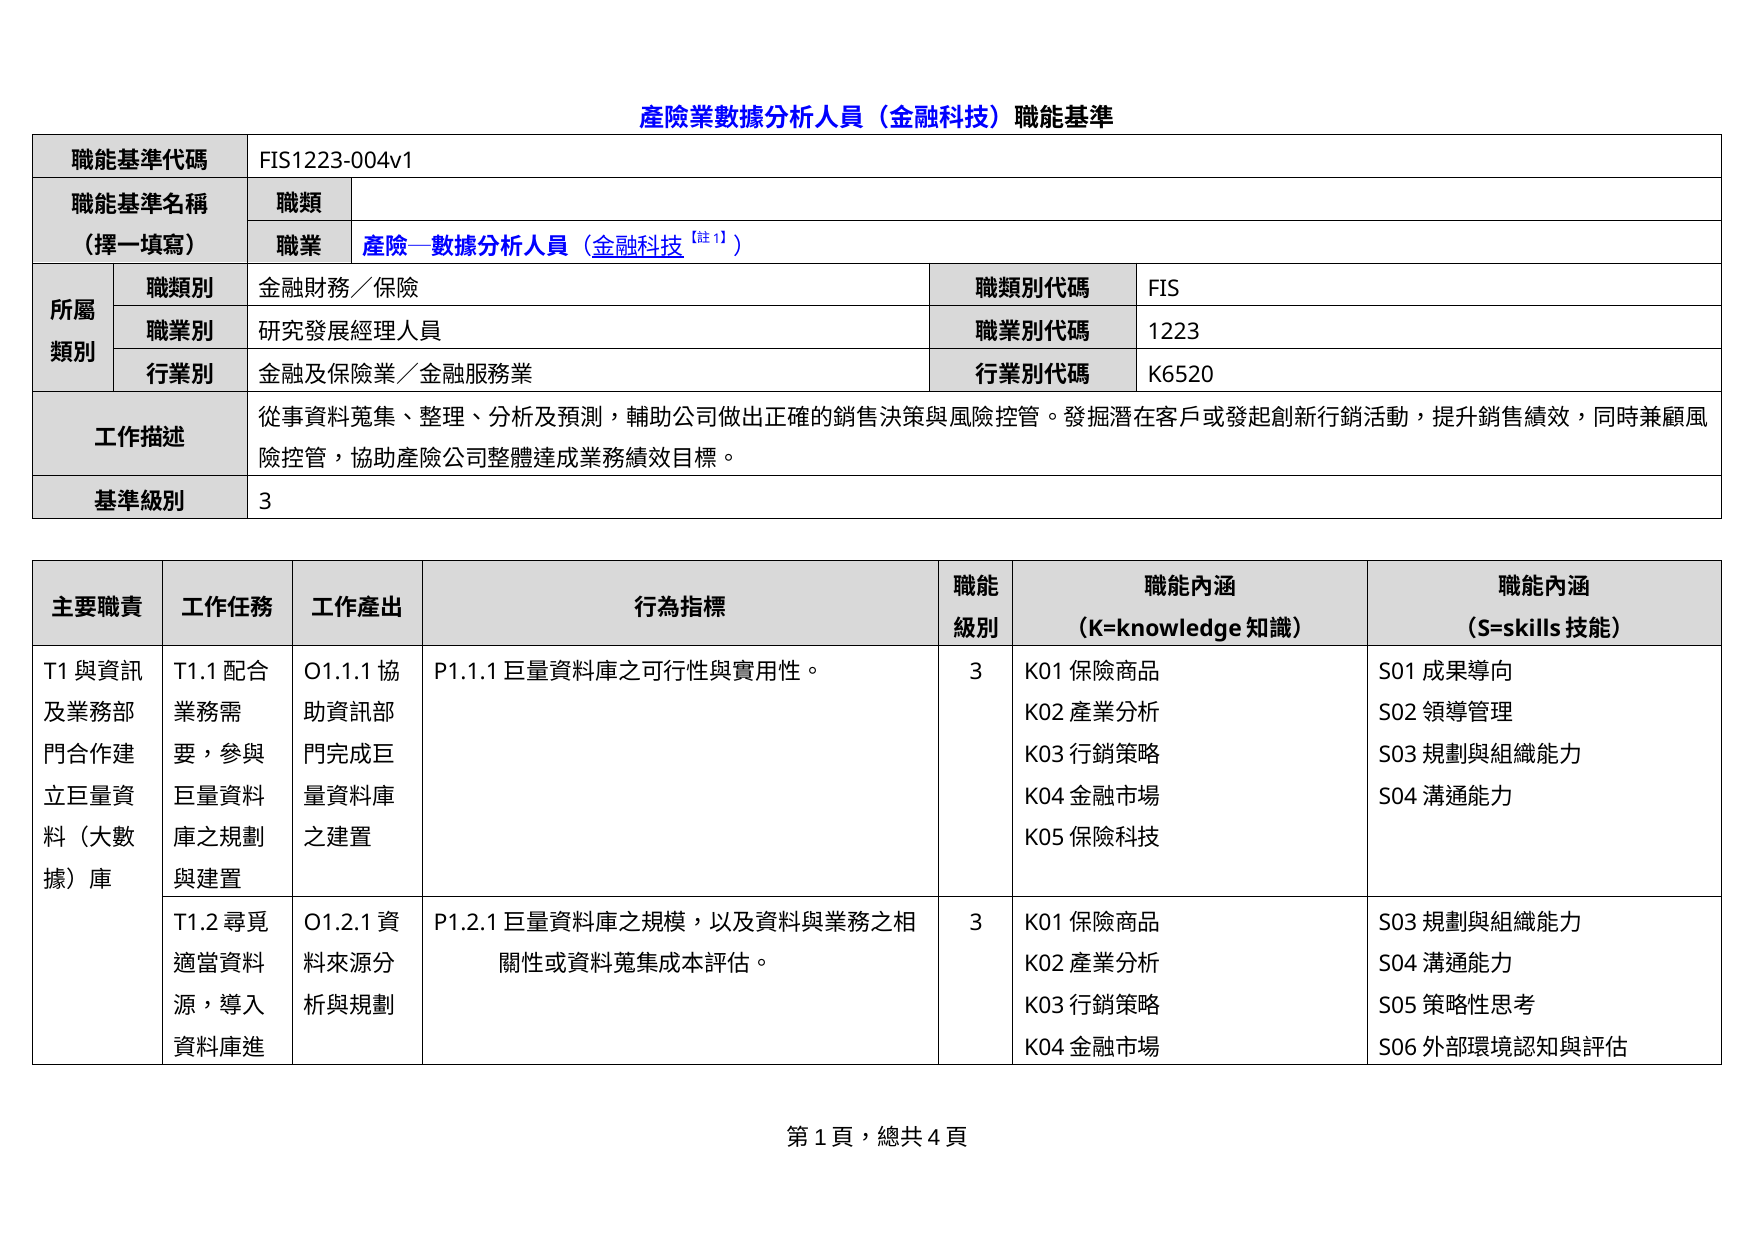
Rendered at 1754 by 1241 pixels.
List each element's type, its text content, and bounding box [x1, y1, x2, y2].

table_cell 金融及保險業／金融服務業 [248, 349, 929, 391]
table_cell P1.1.1巨量資料庫之可行性與實用性。 [423, 646, 938, 896]
table_cell 3 [939, 897, 1012, 1063]
table_cell 職業別 [114, 306, 247, 348]
table_cell 職類別代碼 [930, 264, 1136, 305]
table_cell 從事資料蒐集、整理、分析及預測，輔助公司做出正確的銷售決策與風險控管。發掘潛在客戶或發起創新行銷活動，提升銷售績效，同時兼顧風險控管，協助產險公司整體達成業務績效目標。 [248, 392, 1721, 475]
table_cell 工作描述 [33, 392, 247, 475]
table_header 職能基準代碼 [33, 135, 247, 177]
table_header 主要職責 [33, 561, 162, 645]
table_cell O1.1.1協助資訊部門完成巨量資料庫之建置 [293, 646, 422, 896]
table_cell K01保險商品 K02產業分析 K03行銷策略 K04金融市場 K05保險科技 [1013, 646, 1367, 896]
table_cell 產險─數據分析人員（金融科技【註1】） [352, 221, 1721, 262]
table_cell 職業別代碼 [930, 306, 1136, 348]
table_cell 3 [248, 476, 1721, 518]
table_cell 1223 [1137, 306, 1721, 348]
table_cell 職類別 [114, 264, 247, 305]
table_cell T1.2尋覓適當資料源，導入資料庫進 [163, 897, 292, 1063]
table_header 職能內涵 （K=knowledge知識） [1013, 561, 1367, 645]
table_cell S03規劃與組織能力 S04溝通能力 S05策略性思考 S06外部環境認知與評估 [1368, 897, 1721, 1063]
table_cell O1.2.1資料來源分析與規劃 [293, 897, 422, 1063]
table_cell 職類 [248, 178, 351, 220]
table_cell 職業 [248, 221, 351, 262]
table_cell 所屬類別 [33, 264, 113, 391]
table_header 工作任務 [163, 561, 292, 645]
table_cell 行業別代碼 [930, 349, 1136, 391]
text 產險業數據分析人員（金融科技）職能基準 [118, 93, 1636, 134]
table_cell FIS [1137, 264, 1721, 305]
table_cell S01成果導向 S02領導管理 S03規劃與組織能力 S04溝通能力 [1368, 646, 1721, 896]
table_cell K6520 [1137, 349, 1721, 391]
table_cell 行業別 [114, 349, 247, 391]
table_cell P1.2.1巨量資料庫之規模，以及資料與業務之相關性或資料蒐集成本評估。 [423, 897, 938, 1063]
table_cell 3 [939, 646, 1012, 896]
table_cell K01保險商品 K02產業分析 K03行銷策略 K04金融市場 [1013, 897, 1367, 1063]
table_header 職能內涵 （S=skills技能） [1368, 561, 1721, 645]
table_cell 基準級別 [33, 476, 247, 518]
table_cell T1與資訊及業務部門合作建立巨量資料（大數據）庫 [33, 646, 162, 1063]
table_header 行為指標 [423, 561, 938, 645]
table_cell 研究發展經理人員 [248, 306, 929, 348]
table_cell T1.1配合業務需要，參與巨量資料庫之規劃與建置 [163, 646, 292, 896]
table_cell [352, 178, 1721, 220]
table_header 工作產出 [293, 561, 422, 645]
table_cell 金融財務／保險 [248, 264, 929, 305]
table_header FIS1223-004v1 [248, 135, 1721, 177]
table_header 職能級別 [939, 561, 1012, 645]
table_cell 職能基準名稱 （擇一填寫） [33, 178, 247, 262]
